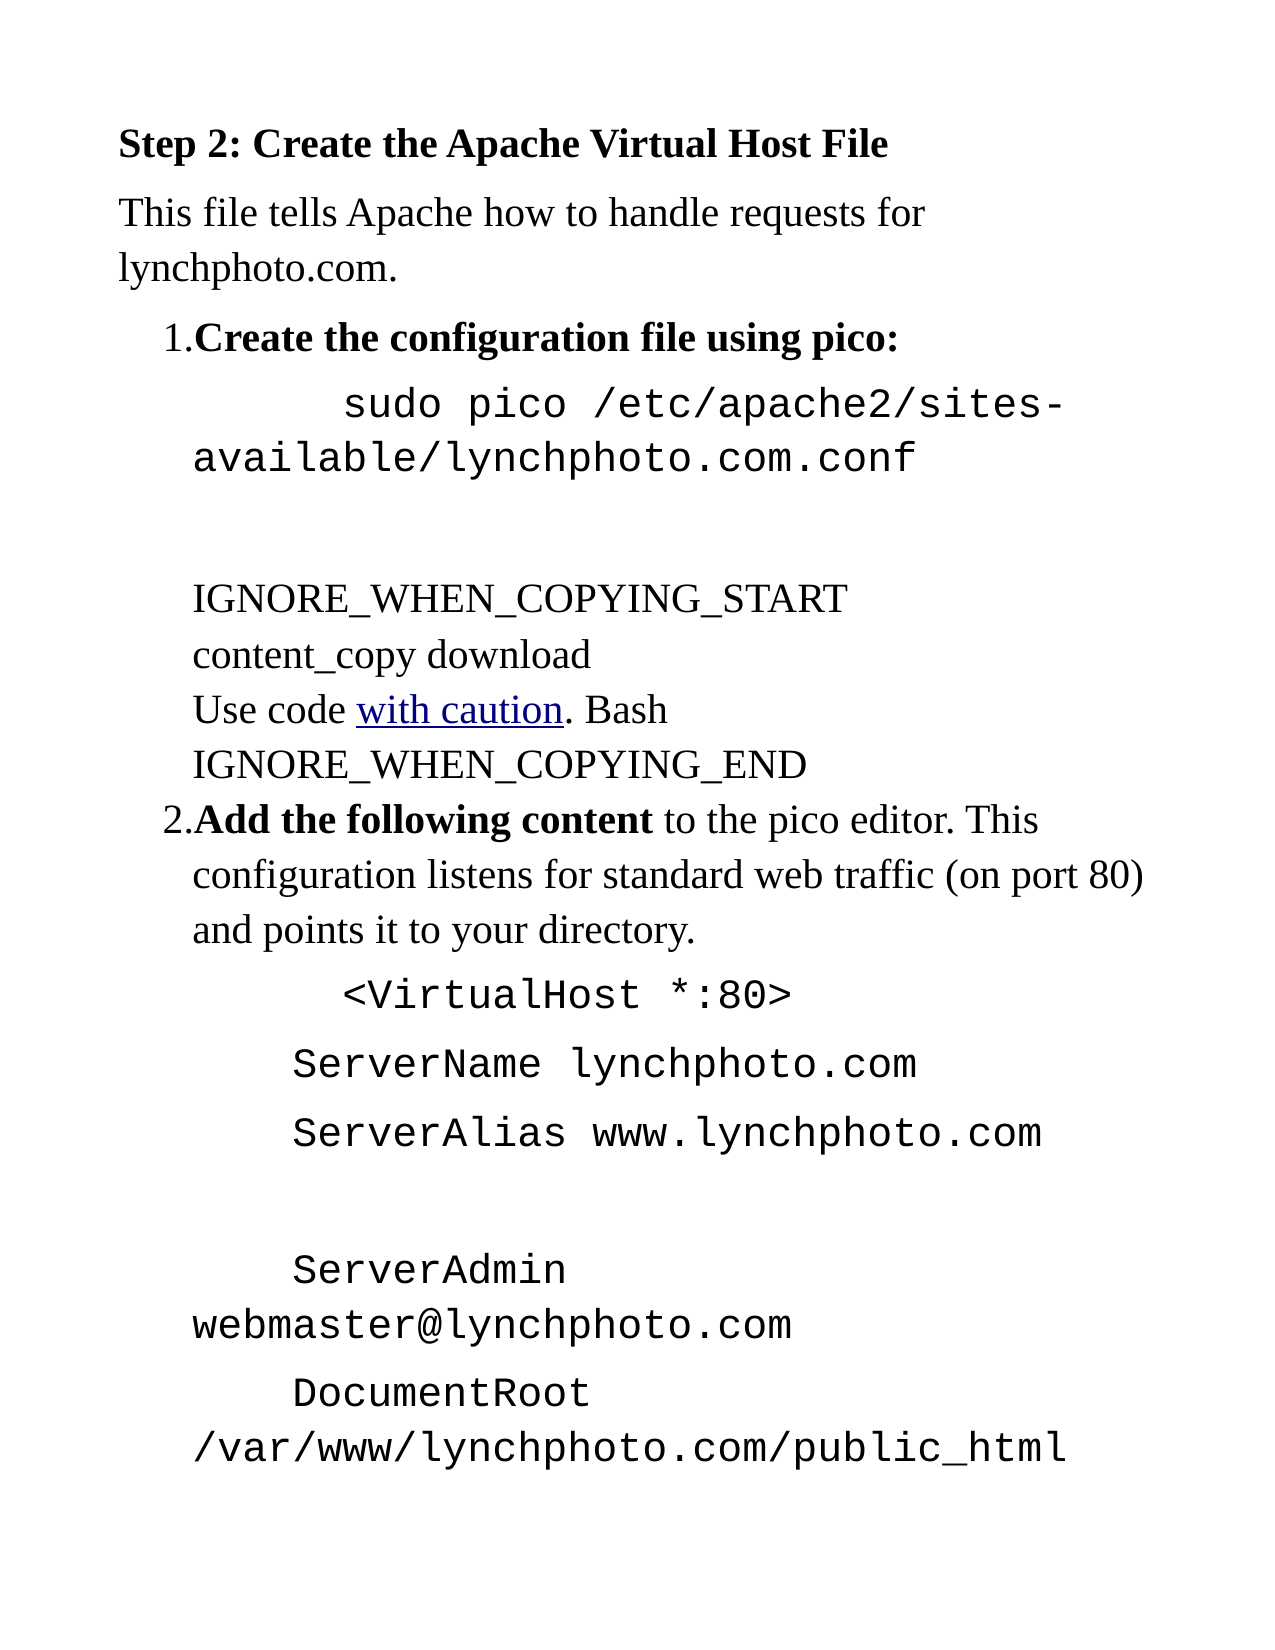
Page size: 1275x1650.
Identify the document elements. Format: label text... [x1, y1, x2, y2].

list IGNORE_WHEN_COPYING_START [162, 574, 1157, 622]
list Use code with caution. Bash [162, 684, 1157, 732]
list ServerAdmin webmaster@lynchphoto.com [162, 1249, 1157, 1351]
list Add the following content to the pico editor. This configuration listens for standard web traffic (on port 80) and points it to your directory. [162, 794, 1157, 952]
list DocumentRoot /var/www/lynchphoto.com/public_html [162, 1372, 1157, 1473]
list <VirtualHost *:80> [162, 974, 1157, 1021]
text This file tells Apache how to handle requests for lynchphoto.com. [118, 188, 1157, 291]
list ServerAlias www.lynchphoto.com [162, 1112, 1157, 1159]
list Create the configuration file using pico: [162, 313, 1157, 361]
list content_copy download [162, 629, 1157, 677]
list ServerName lynchphoto.com [162, 1043, 1157, 1090]
list sudo pico /etc/apache2/sites-available/lynchphoto.com.conf [162, 382, 1157, 484]
subtitle Step 2: Create the Apache Virtual Host File [118, 118, 1157, 166]
list IGNORE_WHEN_COPYING_END [162, 739, 1157, 787]
